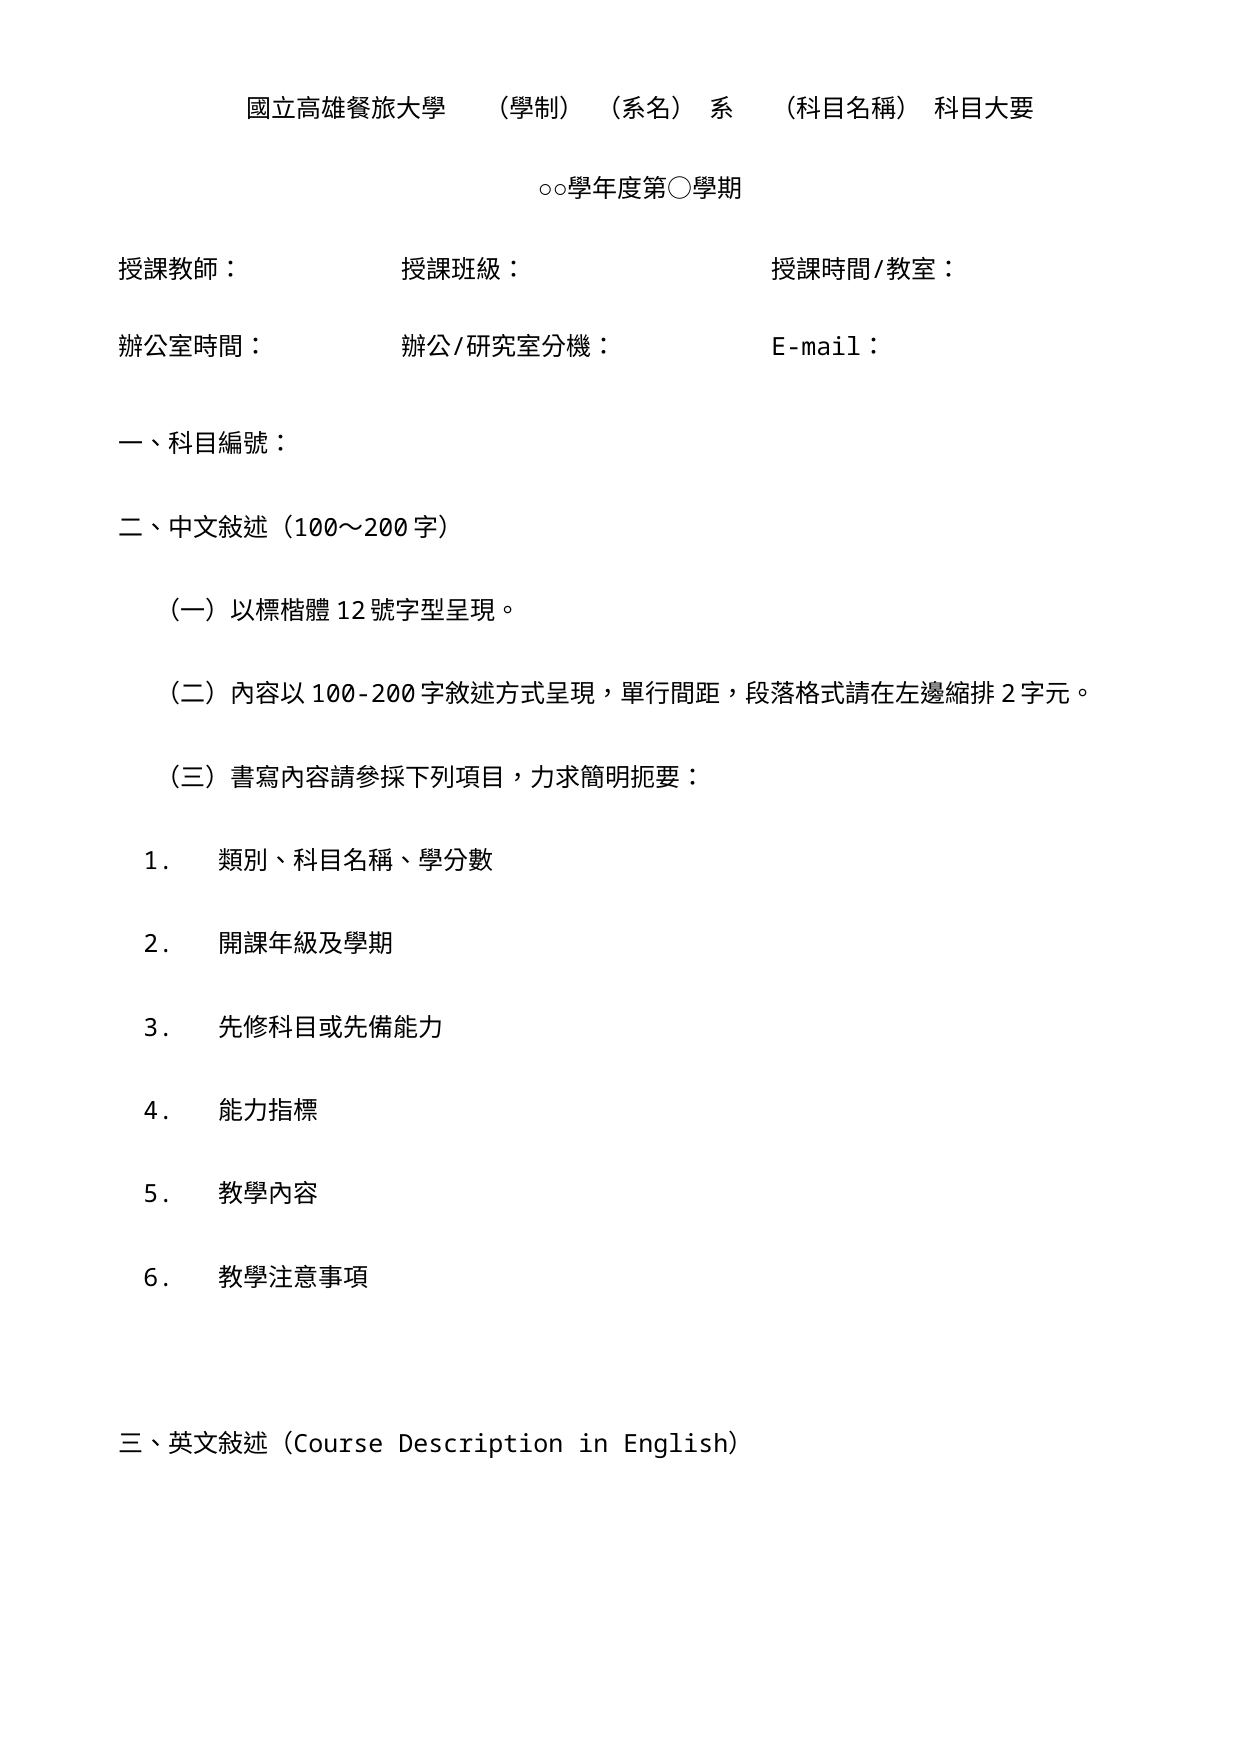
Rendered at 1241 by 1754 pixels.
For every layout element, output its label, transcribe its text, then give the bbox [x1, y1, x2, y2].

list 類別、科目名稱、學分數 [118, 817, 1162, 879]
text 國立高雄餐旅大學 （學制） （系名） 系 （科目名稱） 科目大要 [118, 64, 1162, 127]
text 二、中文敍述（100〜200字） [118, 483, 1162, 546]
table_cell 辦公室時間： [115, 303, 398, 379]
text （二）內容以100-200字敘述方式呈現，單行間距，段落格式請在左邊縮排2字元。 [156, 650, 1162, 713]
table_header 授課教師： [115, 226, 398, 302]
text （一）以標楷體12號字型呈現。 [156, 567, 1162, 629]
list 開課年級及學期 [118, 900, 1162, 963]
text （三）書寫內容請參採下列項目，力求簡明扼要： [156, 733, 1162, 796]
text 三、英文敍述（Course Description in English） [118, 1400, 1162, 1463]
list 能力指標 [118, 1067, 1162, 1129]
table_header 授課班級： [398, 226, 768, 302]
text 一、科目編號： [118, 400, 1162, 463]
table_cell 辦公/研究室分機： [398, 303, 768, 379]
text ○○學年度第○學期 [118, 145, 1162, 208]
list 教學注意事項 [118, 1233, 1162, 1296]
table_header 授課時間/教室： [768, 226, 1165, 302]
list 先修科目或先備能力 [118, 983, 1162, 1046]
table_cell E-mail： [768, 303, 1165, 379]
list 教學內容 [118, 1150, 1162, 1213]
